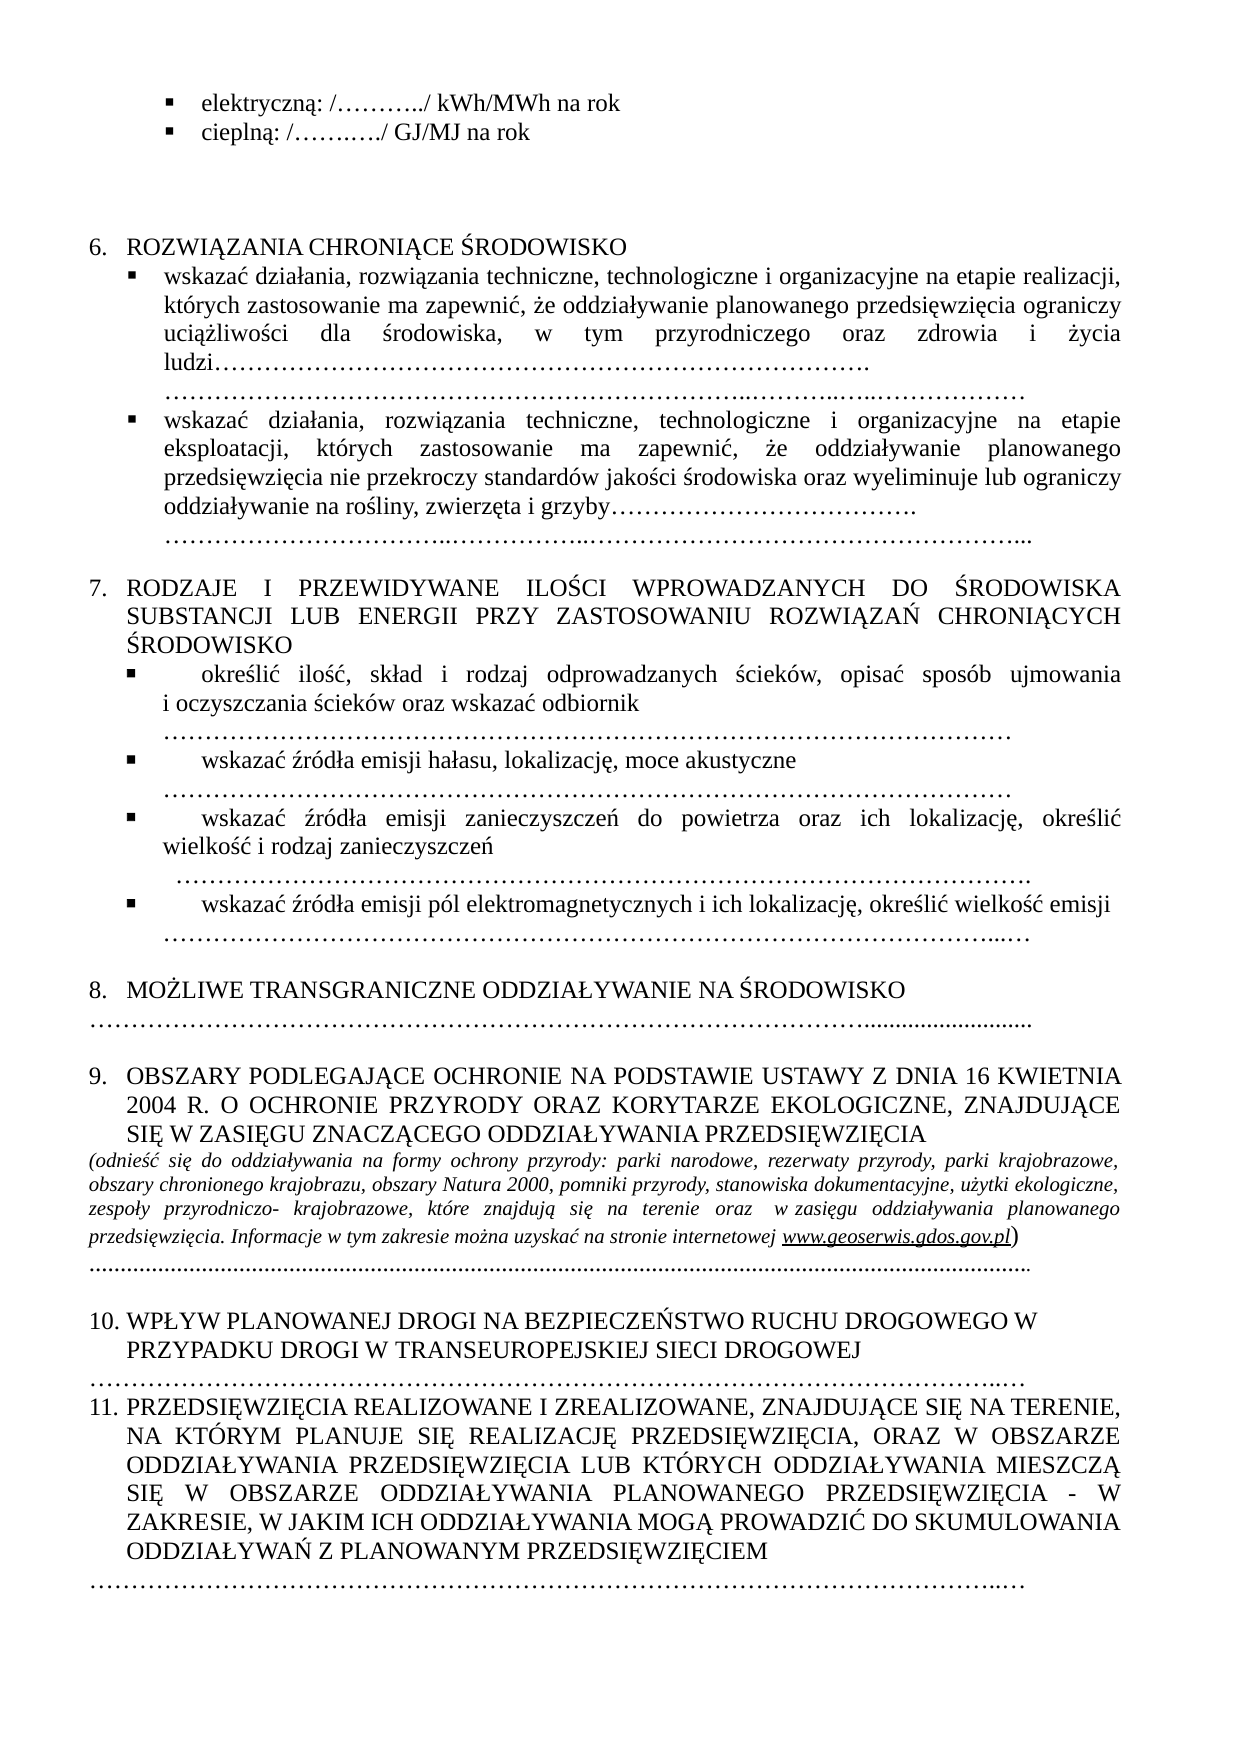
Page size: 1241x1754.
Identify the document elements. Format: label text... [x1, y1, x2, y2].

list określić ilość, skład i rodzaj odprowadzanych ścieków, opisać sposób ujmowania i oczyszczania ścieków oraz wskazać odbiornik [125, 659, 1122, 716]
text ………………………………………………………………………………………...… [162, 918, 1122, 946]
list RODZAJE I PRZEWIDYWANE ILOŚCI WPROWADZANYCH DO ŚRODOWISKA SUBSTANCJI LUB ENERGII PRZY ZASTOSOWANIU ROZWIĄZAŃ CHRONIĄCYCH ŚRODOWISKO [88, 573, 1122, 659]
list wskazać działania, rozwiązania techniczne, technologiczne i organizacyjne na etapie realizacji, których zastosowanie ma zapewnić, że oddziaływanie planowanego przedsięwzięcia ograniczy uciążliwości dla środowiska, w tym przyrodniczego oraz zdrowia i życia ludzi……………………………………………………………………. ……………………………………………………………..………..…..……………… [126, 261, 1122, 405]
text ………………………………………………………………………………………………..… [88, 1363, 1122, 1392]
text ………………………………………………………………………………………………..… [88, 1565, 1122, 1593]
text …………………………………………………………………………………………. [162, 860, 1122, 889]
text ………………………………………………………………………………………… [162, 716, 1122, 745]
list ……………………………..……………..……………………………………………... [163, 520, 1122, 548]
list wskazać źródła emisji pól elektromagnetycznych i ich lokalizację, określić wielkość emisji [125, 889, 1122, 918]
list WPŁYW PLANOWANEJ DROGI NA BEZPIECZEŃSTWO RUCHU DROGOWEGO W PRZYPADKU DROGI W TRANSEUROPEJSKIEJ SIECI DROGOWEJ [88, 1306, 1122, 1363]
list cieplną: /…….…./ GJ/MJ na rok [163, 117, 1122, 146]
text ....................................................................................................................................................... [88, 1248, 1122, 1277]
list OBSZARY PODLEGAJĄCE OCHRONIE NA PODSTAWIE USTAWY Z DNIA 16 KWIETNIA 2004 R. O OCHRONIE PRZYRODY ORAZ KORYTARZE EKOLOGICZNE, ZNAJDUJĄCE SIĘ W ZASIĘGU ZNACZĄCEGO ODDZIAŁYWANIA PRZEDSIĘWZIĘCIA [88, 1061, 1122, 1148]
text …………………………………………………………………………………........................... [88, 1004, 1122, 1033]
list wskazać źródła emisji zanieczyszczeń do powietrza oraz ich lokalizację, określić wielkość i rodzaj zanieczyszczeń [125, 803, 1122, 860]
list PRZEDSIĘWZIĘCIA REALIZOWANE I ZREALIZOWANE, ZNAJDUJĄCE SIĘ NA TERENIE, NA KTÓRYM PLANUJE SIĘ REALIZACJĘ PRZEDSIĘWZIĘCIA, ORAZ W OBSZARZE ODDZIAŁYWANIA PRZEDSIĘWZIĘCIA LUB KTÓRYCH ODDZIAŁYWANIA MIESZCZĄ SIĘ W OBSZARZE ODDZIAŁYWANIA PLANOWANEGO PRZEDSIĘWZIĘCIA - W ZAKRESIE, W JAKIM ICH ODDZIAŁYWANIA MOGĄ PROWADZIĆ DO SKUMULOWANIA ODDZIAŁYWAŃ Z PLANOWANYM PRZEDSIĘWZIĘCIEM [88, 1392, 1122, 1565]
list wskazać działania, rozwiązania techniczne, technologiczne i organizacyjne na etapie eksploatacji, których zastosowanie ma zapewnić, że oddziaływanie planowanego przedsięwzięcia nie przekroczy standardów jakości środowiska oraz wyeliminuje lub ograniczy oddziaływanie na rośliny, zwierzęta i grzyby………………………………. [126, 405, 1122, 520]
text (odnieść się do oddziaływania na formy ochrony przyrody: parki narodowe, rezerwaty przyrody, parki krajobrazowe, obszary chronionego krajobrazu, obszary Natura 2000, pomniki przyrody, stanowiska dokumentacyjne, użytki ekologiczne, zespoły przyrodniczo- krajobrazowe, które znajdują się na terenie oraz w zasięgu oddziaływania planowanego przedsięwzięcia. Informacje w tym zakresie można uzyskać na stronie internetowej www.geoserwis.gdos.gov.pl) [88, 1148, 1122, 1248]
list MOŻLIWE TRANSGRANICZNE ODDZIAŁYWANIE NA ŚRODOWISKO [88, 975, 1122, 1004]
list wskazać źródła emisji hałasu, lokalizację, moce akustyczne ………………………………………………………………………………………… [125, 745, 1122, 803]
list elektryczną: /………../ kWh/MWh na rok [163, 88, 1122, 117]
list ROZWIĄZANIA CHRONIĄCE ŚRODOWISKO [88, 232, 1122, 261]
